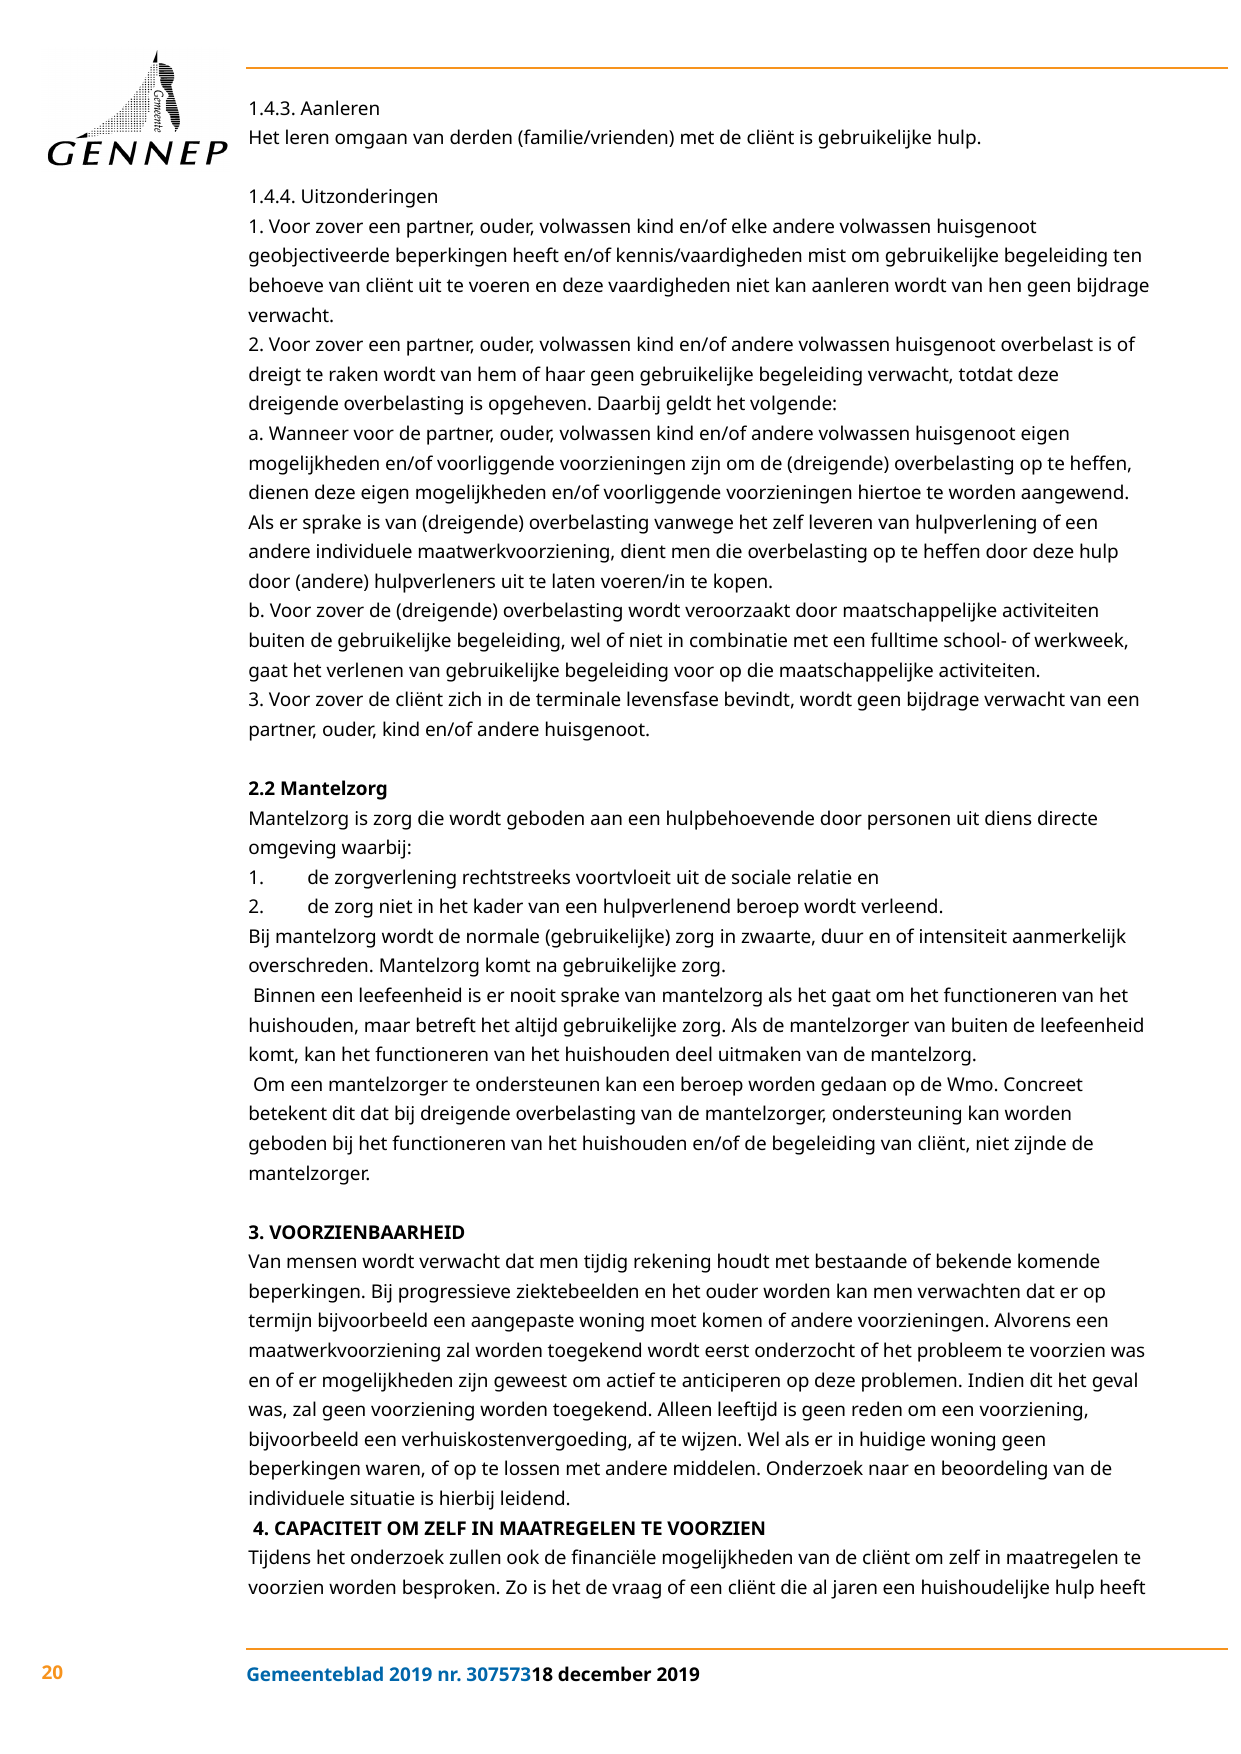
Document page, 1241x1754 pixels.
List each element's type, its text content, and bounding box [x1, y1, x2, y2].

list de zorgverlening rechtstreeks voortvloeit uit de sociale relatie en [248, 864, 1152, 890]
text 3. VOORZIENBAARHEID [248, 1219, 1152, 1245]
text 1.4.3. Aanleren [248, 95, 1152, 121]
text Mantelzorg is zorg die wordt geboden aan een hulpbehoevende door personen uit diens directe omgeving waarbij: [248, 805, 1152, 860]
text 2. Voor zover een partner, ouder, volwassen kind en/of andere volwassen huisgenoot overbelast is of dreigt te raken wordt van hem of haar geen gebruikelijke begeleiding verwacht, totdat deze dreigende overbelasting is opgeheven. Daarbij geldt het volgende: [248, 331, 1152, 416]
text Van mensen wordt verwacht dat men tijdig rekening houdt met bestaande of bekende komende beperkingen. Bij progressieve ziektebeelden en het ouder worden kan men verwachten dat er op termijn bijvoorbeeld een aangepaste woning moet komen of andere voorzieningen. Alvorens een maatwerkvoorziening zal worden toegekend wordt eerst onderzocht of het probleem te voorzien was en of er mogelijkheden zijn geweest om actief te anticiperen op deze problemen. Indien dit het geval was, zal geen voorziening worden toegekend. Alleen leeftijd is geen reden om een voorziening, bijvoorbeeld een verhuiskostenvergoeding, af te wijzen. Wel als er in huidige woning geen beperkingen waren, of op te lossen met andere middelen. Onderzoek naar en beoordeling van de individuele situatie is hierbij leidend. [248, 1248, 1152, 1511]
text 2.2 Mantelzorg [248, 775, 1152, 801]
text 3. Voor zover de cliënt zich in de terminale levensfase bevindt, wordt geen bijdrage verwacht van een partner, ouder, kind en/of andere huisgenoot. [248, 686, 1152, 742]
text Het leren omgaan van derden (familie/vrienden) met de cliënt is gebruikelijke hulp. [248, 124, 1152, 150]
list de zorg niet in het kader van een hulpverlenend beroep wordt verleend. [248, 893, 1152, 919]
text Binnen een leefeenheid is er nooit sprake van mantelzorg als het gaat om het functioneren van het huishouden, maar betreft het altijd gebruikelijke zorg. Als de mantelzorger van buiten de leefeenheid komt, kan het functioneren van het huishouden deel uitmaken van de mantelzorg. [248, 982, 1152, 1067]
text Om een mantelzorger te ondersteunen kan een beroep worden gedaan op de Wmo. Concreet betekent dit dat bij dreigende overbelasting van de mantelzorger, ondersteuning kan worden geboden bij het functioneren van het huishouden en/of de begeleiding van cliënt, niet zijnde de mantelzorger. [248, 1071, 1152, 1186]
text a. Wanneer voor de partner, ouder, volwassen kind en/of andere volwassen huisgenoot eigen mogelijkheden en/of voorliggende voorzieningen zijn om de (dreigende) overbelasting op te heffen, dienen deze eigen mogelijkheden en/of voorliggende voorzieningen hiertoe te worden aangewend. Als er sprake is van (dreigende) overbelasting vanwege het zelf leveren van hulpverlening of een andere individuele maatwerkvoorziening, dient men die overbelasting op te heffen door deze hulp door (andere) hulpverleners uit te laten voeren/in te kopen. [248, 420, 1152, 594]
text b. Voor zover de (dreigende) overbelasting wordt veroorzaakt door maatschappelijke activiteiten buiten de gebruikelijke begeleiding, wel of niet in combinatie met een fulltime school- of werkweek, gaat het verlenen van gebruikelijke begeleiding voor op die maatschappelijke activiteiten. [248, 598, 1152, 683]
text 4. CAPACITEIT OM ZELF IN MAATREGELEN TE VOORZIEN [248, 1515, 1152, 1541]
text Tijdens het onderzoek zullen ook de financiële mogelijkheden van de cliënt om zelf in maatregelen te voorzien worden besproken. Zo is het de vraag of een cliënt die al jaren een huishoudelijke hulp heeft [248, 1544, 1152, 1600]
text 1.4.4. Uitzonderingen [248, 183, 1152, 209]
picture [41, 47, 231, 172]
text Bij mantelzorg wordt de normale (gebruikelijke) zorg in zwaarte, duur en of intensiteit aanmerkelijk overschreden. Mantelzorg komt na gebruikelijke zorg. [248, 923, 1152, 978]
text 1. Voor zover een partner, ouder, volwassen kind en/of elke andere volwassen huisgenoot geobjectiveerde beperkingen heeft en/of kennis/vaardigheden mist om gebruikelijke begeleiding ten behoeve van cliënt uit te voeren en deze vaardigheden niet kan aanleren wordt van hen geen bijdrage verwacht. [248, 213, 1152, 328]
